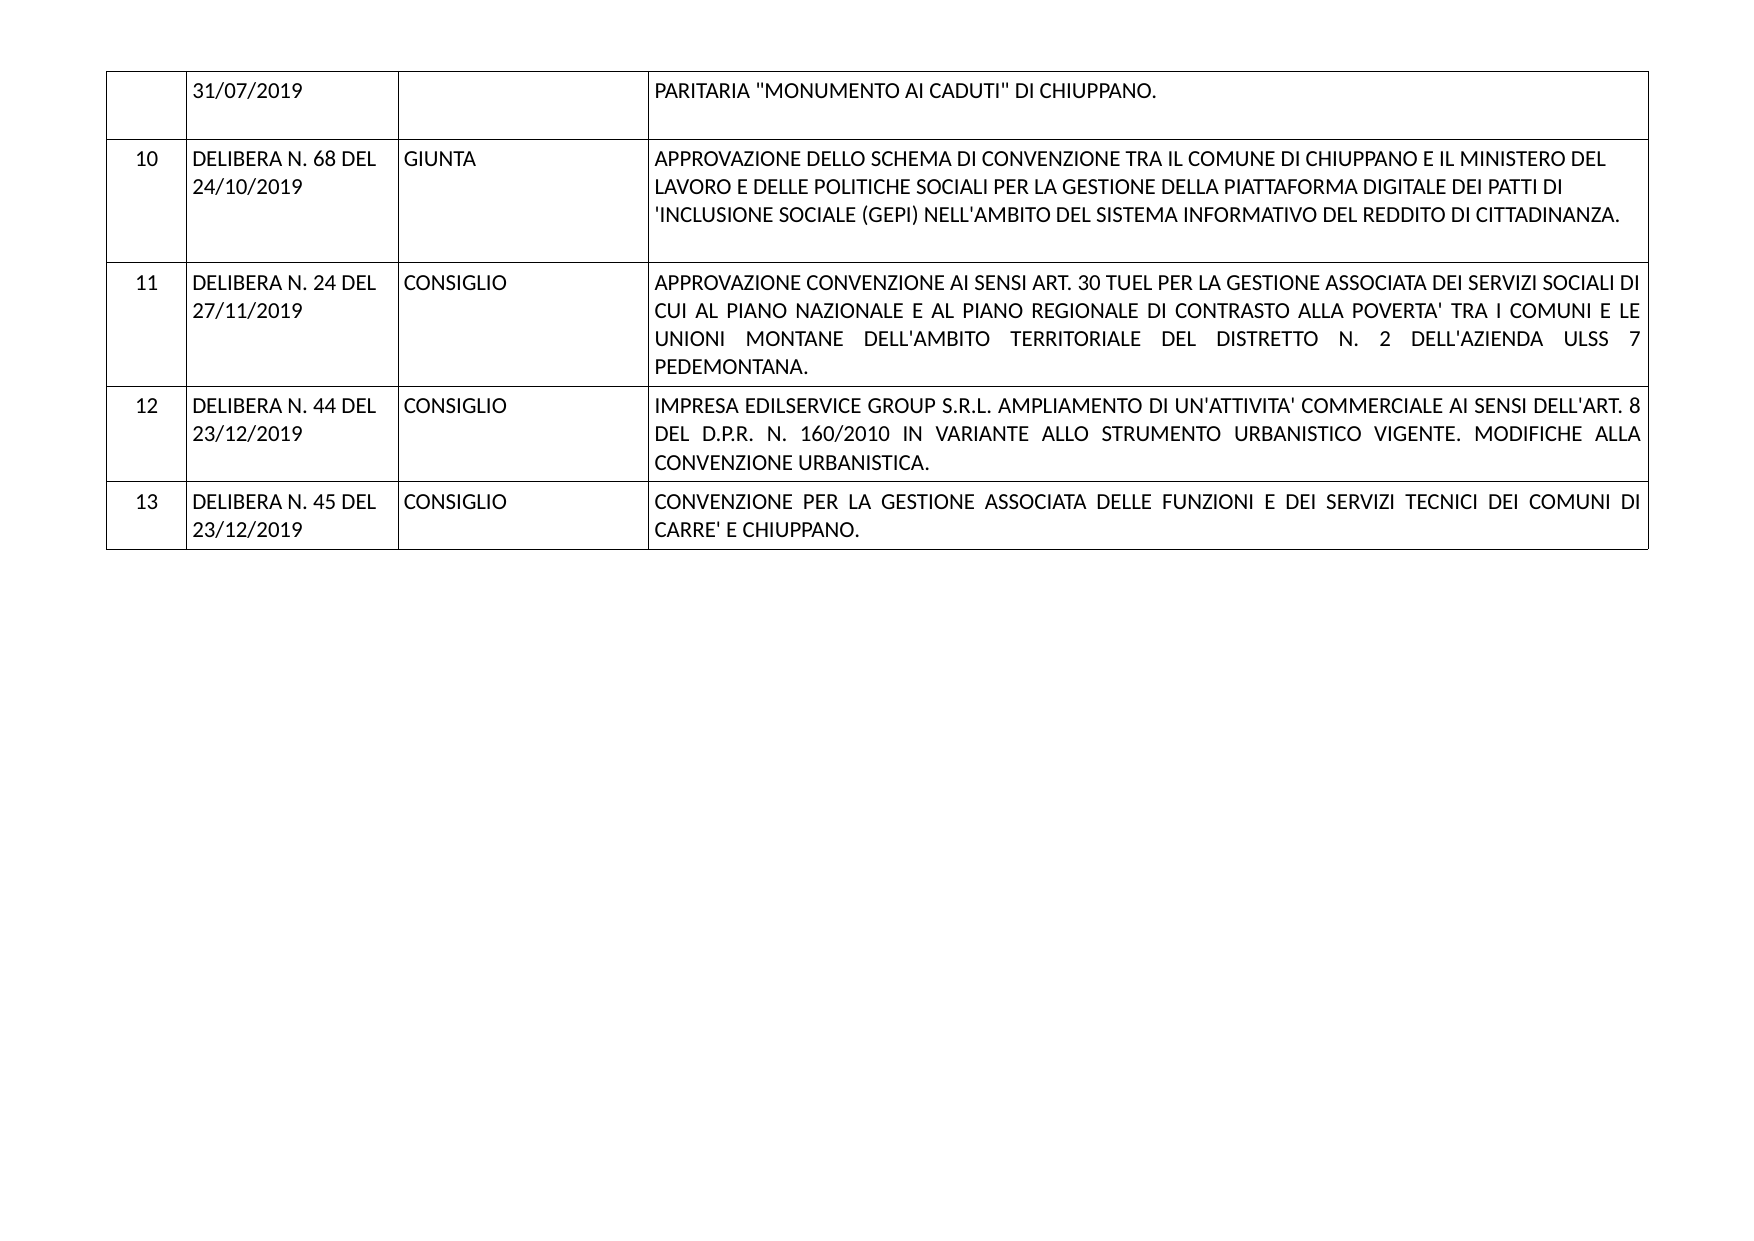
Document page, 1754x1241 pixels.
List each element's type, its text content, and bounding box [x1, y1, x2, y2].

table_cell APPROVAZIONE CONVENZIONE AI SENSI ART. 30 TUEL PER LA GESTIONE ASSOCIATA DEI SERVIZI SOCIALI DI CUI AL PIANO NAZIONALE E AL PIANO REGIONALE DI CONTRASTO ALLA POVERTA' TRA I COMUNI E LE UNIONI MONTANE DELL'AMBITO TERRITORIALE DEL DISTRETTO N. 2 DELL'AZIENDA ULSS 7 PEDEMONTANA. [649, 263, 1648, 386]
table_cell 31/07/2019 [187, 72, 398, 138]
table_cell PARITARIA "MONUMENTO AI CADUTI" DI CHIUPPANO. [649, 72, 1648, 138]
table_cell CONSIGLIO [399, 387, 648, 481]
table_cell CONSIGLIO [399, 482, 648, 549]
table_cell DELIBERA N. 24 DEL 27/11/2019 [187, 263, 398, 386]
table_cell IMPRESA EDILSERVICE GROUP S.R.L. AMPLIAMENTO DI UN'ATTIVITA' COMMERCIALE AI SENSI DELL'ART. 8 DEL D.P.R. N. 160/2010 IN VARIANTE ALLO STRUMENTO URBANISTICO VIGENTE. MODIFICHE ALLA CONVENZIONE URBANISTICA. [649, 387, 1648, 481]
table_cell 10 [107, 140, 186, 262]
table_cell APPROVAZIONE DELLO SCHEMA DI CONVENZIONE TRA IL COMUNE DI CHIUPPANO E IL MINISTERO DEL LAVORO E DELLE POLITICHE SOCIALI PER LA GESTIONE DELLA PIATTAFORMA DIGITALE DEI PATTI DI 'INCLUSIONE SOCIALE (GEPI) NELL'AMBITO DEL SISTEMA INFORMATIVO DEL REDDITO DI CITTADINANZA. [649, 140, 1648, 262]
table_cell DELIBERA N. 68 DEL 24/10/2019 [187, 140, 398, 262]
table_cell [399, 72, 648, 138]
table_cell CONVENZIONE PER LA GESTIONE ASSOCIATA DELLE FUNZIONI E DEI SERVIZI TECNICI DEI COMUNI DI CARRE' E CHIUPPANO. [649, 482, 1648, 549]
table_cell GIUNTA [399, 140, 648, 262]
table_cell 12 [107, 387, 186, 481]
table_cell DELIBERA N. 44 DEL 23/12/2019 [187, 387, 398, 481]
table_cell [107, 72, 186, 138]
table_cell 13 [107, 482, 186, 549]
table_cell DELIBERA N. 45 DEL 23/12/2019 [187, 482, 398, 549]
table_cell CONSIGLIO [399, 263, 648, 386]
table_cell 11 [107, 263, 186, 386]
